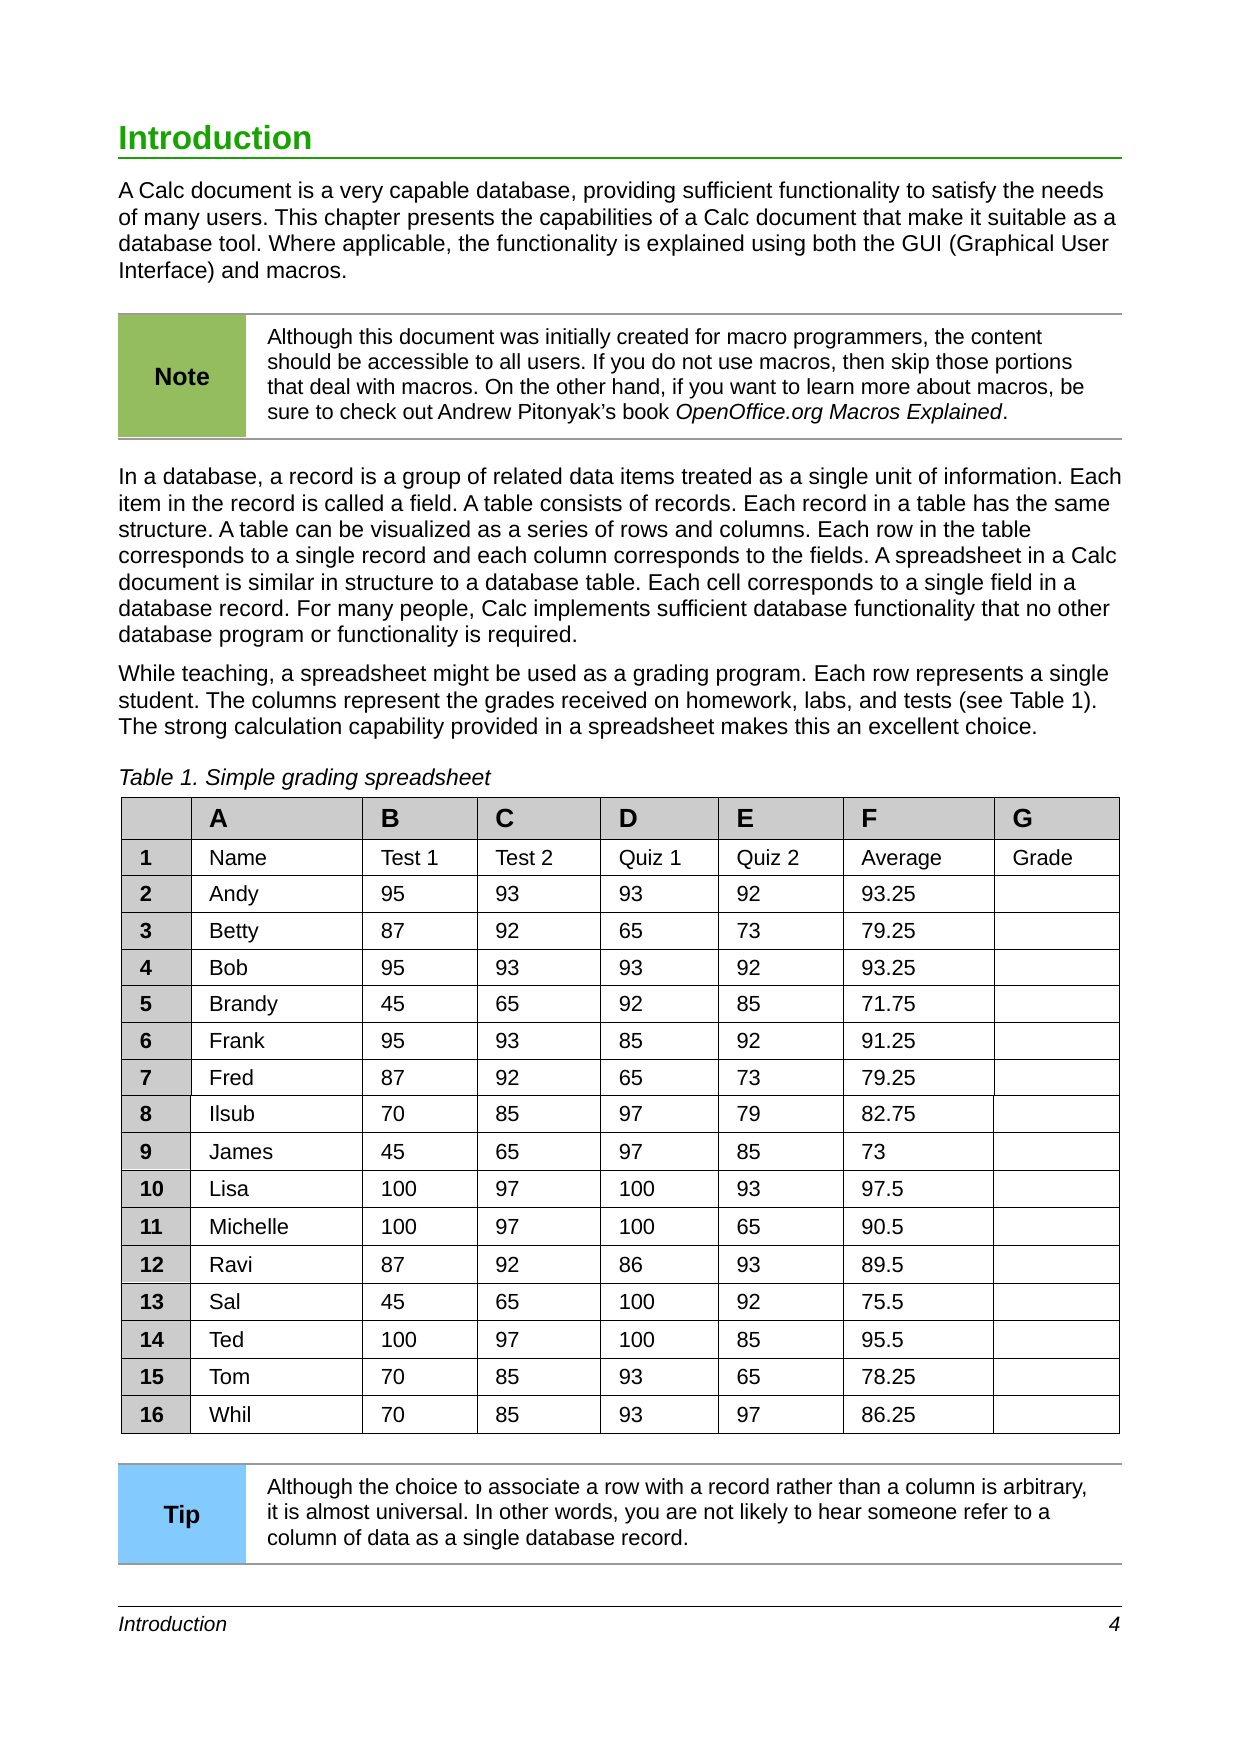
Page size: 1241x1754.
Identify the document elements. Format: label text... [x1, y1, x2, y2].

table_header E [719, 798, 843, 839]
table_cell 70 [363, 1096, 477, 1132]
table_cell 85 [719, 986, 843, 1022]
table_cell 95 [363, 950, 477, 985]
table_cell 92 [719, 1284, 843, 1320]
text A Calc document is a very capable database, providing sufficient functionality to satisfy the needs of many users. This chapter presents the capabilities of a Calc document that make it suitable as a database tool. Where applicable, the functionality is explained using both the GUI (Graphical User Interface) and macros. [118, 177, 1122, 283]
table_cell 93 [478, 1023, 600, 1059]
table_cell 15 [122, 1359, 190, 1395]
table_cell 100 [363, 1208, 477, 1245]
table_cell [994, 1321, 1119, 1358]
table_header [122, 798, 191, 839]
table_cell 14 [122, 1321, 190, 1358]
table_cell 75.5 [844, 1284, 993, 1320]
table_header Although the choice to associate a row with a record rather than a column is arbitrary, it is almost universal. In other words, you are not likely to hear someone refer to a column of data as a single database record. [246, 1465, 1122, 1563]
table_cell 93 [601, 876, 718, 912]
table_cell [994, 1096, 1119, 1132]
table_cell Whil [191, 1396, 362, 1433]
table_cell 97 [478, 1208, 600, 1245]
table_cell 85 [719, 1133, 843, 1169]
table_cell 93.25 [844, 950, 994, 985]
table_cell Quiz 1 [601, 840, 718, 875]
table_cell 93 [478, 876, 600, 912]
table_cell Ted [191, 1321, 362, 1358]
table_cell 9 [122, 1133, 190, 1169]
table_cell 85 [601, 1023, 718, 1059]
table_cell 11 [122, 1208, 190, 1245]
table_cell 87 [363, 913, 477, 949]
table_cell 79.25 [844, 1060, 994, 1095]
table_cell 85 [478, 1359, 600, 1395]
table_cell 93 [601, 1396, 718, 1433]
table_header Note [118, 315, 246, 437]
table_cell 78.25 [844, 1359, 993, 1395]
table_cell Lisa [191, 1171, 362, 1207]
table_cell [995, 1023, 1119, 1059]
table_cell James [191, 1133, 362, 1169]
table_cell [994, 1284, 1119, 1320]
table_cell 70 [363, 1396, 477, 1433]
table_cell 95 [363, 876, 477, 912]
table_cell 97 [601, 1096, 718, 1132]
table_cell 93.25 [844, 876, 994, 912]
table_cell Bob [192, 950, 362, 985]
table_cell 4 [122, 950, 191, 985]
table_cell 65 [719, 1208, 843, 1245]
table_cell 85 [478, 1096, 600, 1132]
table_cell 100 [601, 1171, 718, 1207]
table_cell 10 [122, 1171, 190, 1207]
table_cell 85 [478, 1396, 600, 1433]
table_cell 65 [478, 986, 600, 1022]
table_header Although this document was initially created for macro programmers, the content should be accessible to all users. If you do not use macros, then skip those portions that deal with macros. On the other hand, if you want to learn more about macros, be sure to check out Andrew Pitonyak’s book OpenOffice.org Macros Explained. [246, 315, 1122, 437]
table_cell 13 [122, 1284, 190, 1320]
table_cell 93 [719, 1246, 843, 1282]
table_cell 5 [122, 986, 191, 1022]
table_cell 73 [844, 1133, 993, 1169]
table_cell 92 [601, 986, 718, 1022]
table_header G [995, 798, 1119, 839]
subtitle Introduction [118, 118, 1122, 157]
table_cell Quiz 2 [719, 840, 843, 875]
table_header F [844, 798, 994, 839]
table_cell 92 [719, 950, 843, 985]
table_cell Ravi [191, 1246, 362, 1282]
table_cell 70 [363, 1359, 477, 1395]
table_cell 82.75 [844, 1096, 993, 1132]
table_cell 100 [363, 1171, 477, 1207]
table_cell 97.5 [844, 1171, 993, 1207]
table_cell [994, 1133, 1119, 1169]
table_cell 16 [122, 1396, 190, 1433]
table_cell Andy [192, 876, 362, 912]
table_cell Average [844, 840, 994, 875]
table_header B [363, 798, 477, 839]
table_cell Brandy [192, 986, 362, 1022]
table_cell 92 [719, 1023, 843, 1059]
table_cell [994, 1171, 1119, 1207]
table_cell [994, 1396, 1119, 1433]
table_cell 79.25 [844, 913, 994, 949]
table_cell 73 [719, 913, 843, 949]
table_cell 93 [601, 1359, 718, 1395]
table_cell 100 [601, 1208, 718, 1245]
table_cell 71.75 [844, 986, 994, 1022]
table_cell 97 [478, 1171, 600, 1207]
table_cell 3 [122, 913, 191, 949]
table_cell 79 [719, 1096, 843, 1132]
table_cell 65 [719, 1359, 843, 1395]
table_cell 65 [601, 913, 718, 949]
table_cell 95.5 [844, 1321, 993, 1358]
table_cell 12 [122, 1246, 190, 1282]
table_cell [995, 876, 1119, 912]
table_cell 92 [478, 1060, 600, 1095]
table_header D [601, 798, 718, 839]
table_cell 86.25 [844, 1396, 993, 1433]
table_cell 93 [601, 950, 718, 985]
table_cell 45 [363, 1133, 477, 1169]
table_cell 92 [478, 913, 600, 949]
table_cell 92 [719, 876, 843, 912]
table_cell Michelle [191, 1208, 362, 1245]
table_cell [995, 950, 1119, 985]
table_cell 100 [601, 1284, 718, 1320]
table_cell 97 [601, 1133, 718, 1169]
table_cell [994, 1208, 1119, 1245]
table_cell 95 [363, 1023, 477, 1059]
table_cell Test 1 [363, 840, 477, 875]
table_cell 7 [122, 1060, 191, 1095]
table_cell Name [192, 840, 362, 875]
table_cell Tom [191, 1359, 362, 1395]
table_cell [994, 1246, 1119, 1282]
table_cell 90.5 [844, 1208, 993, 1245]
text In a database, a record is a group of related data items treated as a single unit of information. Each item in the record is called a field. A table consists of records. Each record in a table has the same structure. A table can be visualized as a series of rows and columns. Each row in the table corresponds to a single record and each column corresponds to the fields. A spreadsheet in a Calc document is similar in structure to a database table. Each cell corresponds to a single field in a database record. For many people, Calc implements sufficient database functionality that no other database program or functionality is required. [118, 463, 1122, 648]
table_cell 97 [478, 1321, 600, 1358]
table_cell Ilsub [191, 1096, 362, 1132]
table_cell 85 [719, 1321, 843, 1358]
table_cell [995, 1060, 1119, 1095]
table_header A [192, 798, 362, 839]
table_header C [478, 798, 600, 839]
table_cell 2 [122, 876, 191, 912]
table_cell Sal [191, 1284, 362, 1320]
table_cell Betty [192, 913, 362, 949]
table_cell Test 2 [478, 840, 600, 875]
text While teaching, a spreadsheet might be used as a grading program. Each row represents a single student. The columns represent the grades received on homework, labs, and tests (see Table 1). The strong calculation capability provided in a spreadsheet makes this an excellent choice. [118, 660, 1122, 739]
table_cell 45 [363, 986, 477, 1022]
table_cell [995, 913, 1119, 949]
table_cell [995, 986, 1119, 1022]
table_cell 65 [478, 1133, 600, 1169]
table_cell 65 [601, 1060, 718, 1095]
table_cell 73 [719, 1060, 843, 1095]
table_cell Frank [192, 1023, 362, 1059]
table_cell 86 [601, 1246, 718, 1282]
table_header Tip [118, 1465, 246, 1563]
table_cell 93 [478, 950, 600, 985]
table_cell 45 [363, 1284, 477, 1320]
table_cell [994, 1359, 1119, 1395]
table_cell Grade [995, 840, 1119, 875]
table_cell 92 [478, 1246, 600, 1282]
table_cell 6 [122, 1023, 191, 1059]
table_cell 89.5 [844, 1246, 993, 1282]
table_cell 91.25 [844, 1023, 994, 1059]
table_cell 100 [601, 1321, 718, 1358]
table_cell 8 [122, 1096, 190, 1132]
table_cell 87 [363, 1246, 477, 1282]
table_cell 97 [719, 1396, 843, 1433]
table_cell 65 [478, 1284, 600, 1320]
text Table 1. Simple grading spreadsheet [118, 764, 1122, 791]
table_cell 87 [363, 1060, 477, 1095]
table_cell 93 [719, 1171, 843, 1207]
table_cell 100 [363, 1321, 477, 1358]
table_cell Fred [192, 1060, 362, 1095]
table_cell 1 [122, 840, 191, 875]
